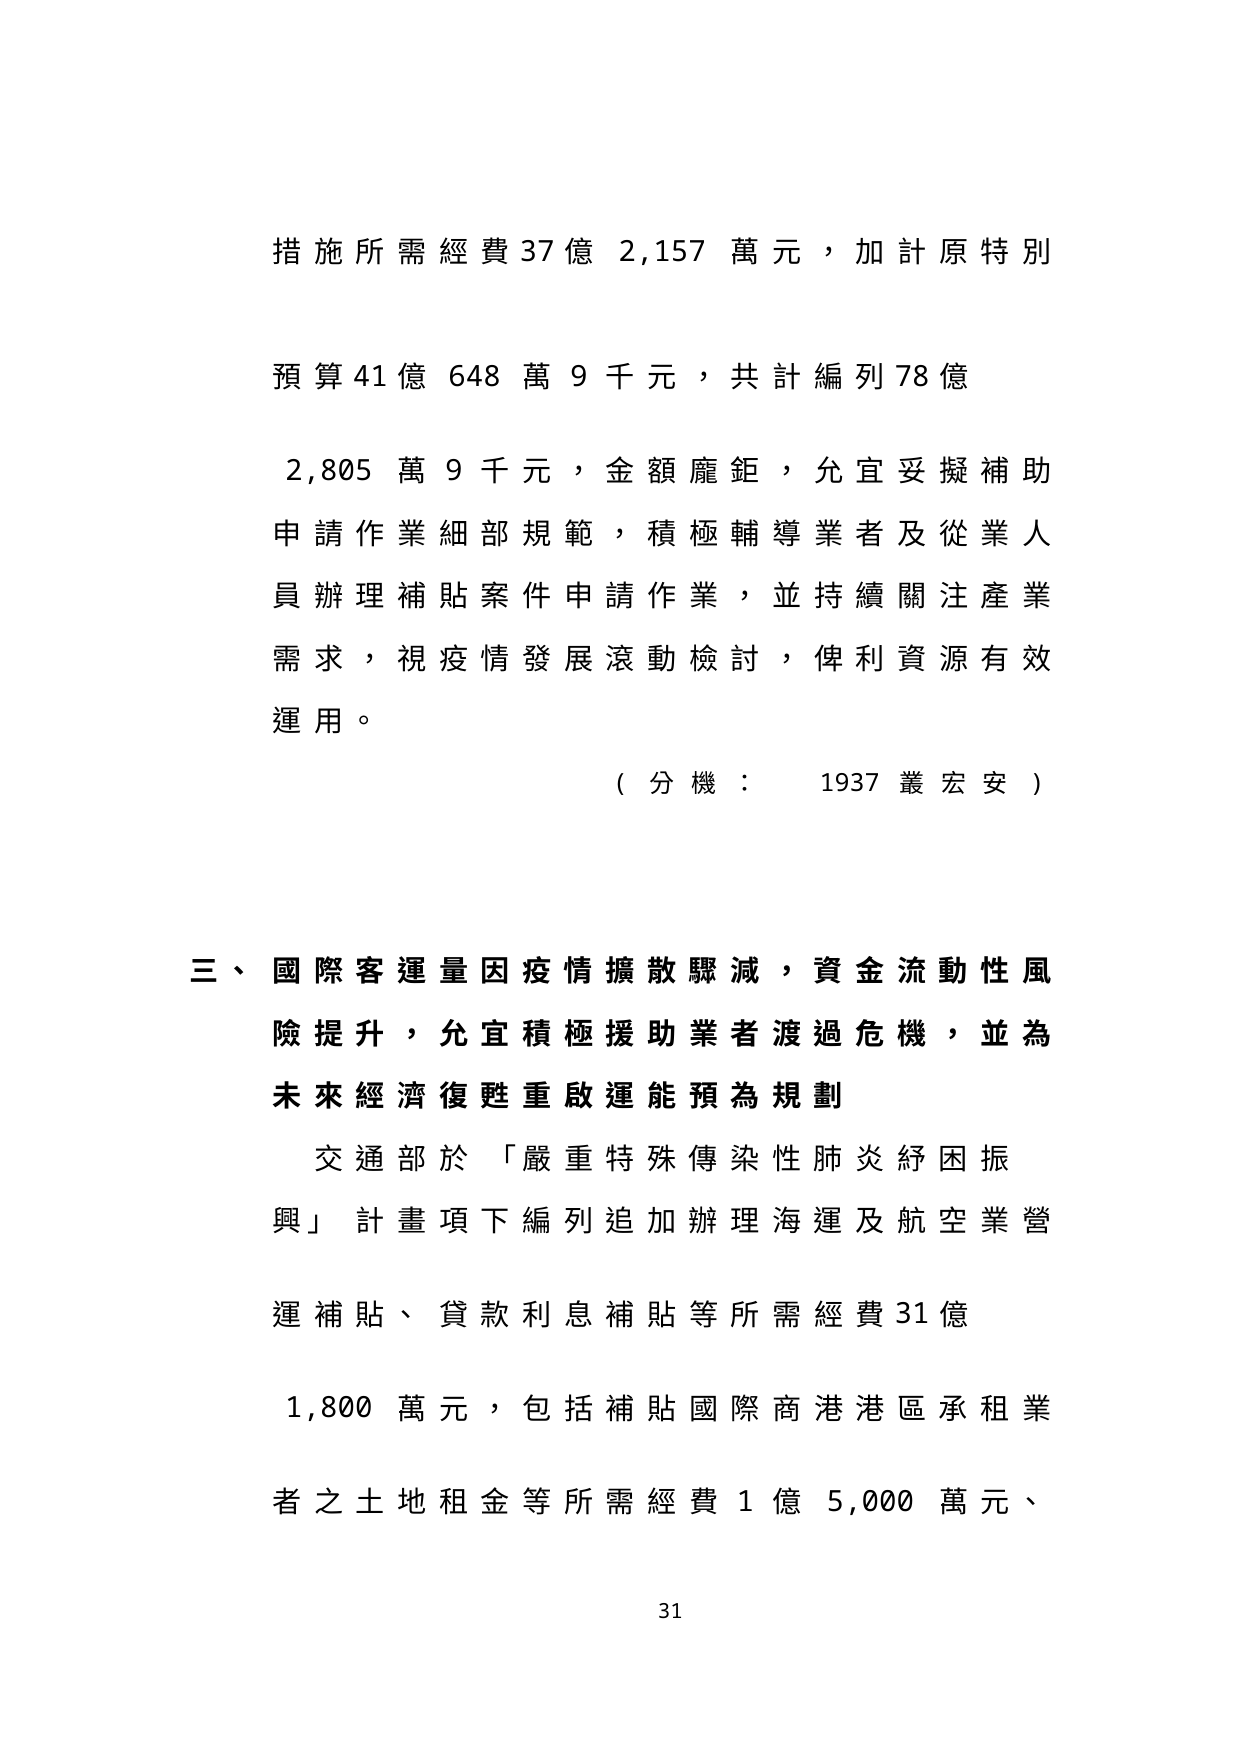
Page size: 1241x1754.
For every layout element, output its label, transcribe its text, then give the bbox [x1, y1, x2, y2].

text (分機： 1937叢宏安) [183, 740, 1058, 802]
text 交通部於「嚴重特殊傳染性肺炎紓困振興」計畫項下編列追加辦理海運及航空業營運補貼、貸款利息補貼等所需經費31億1,800萬元，包括補貼國際商港港區承租業者之土地租金等所需經費1億5,000萬元、辦理海運及航空業者貸款利息補貼所需經費6億4,800萬元，及擴大辦理航空業、機場業者之降落費、土地、房屋、飛機修護棚廠、維護機庫使用費及權利金補貼等所需經費23億2,000萬元(詳附表1)。經查： [242, 1115, 1058, 1552]
text 措施所需經費37億2,157萬元，加計原特別預算41億648萬9千元，共計編列78億2,805萬9千元，金額龐鉅，允宜妥擬補助申請作業細部規範，積極輔導業者及從業人員辦理補貼案件申請作業，並持續關注產業需求，視疫情發展滾動檢討，俾利資源有效運用。 [242, 177, 1058, 740]
text 三、國際客運量因疫情擴散驟減，資金流動性風險提升，允宜積極援助業者渡過危機，並為未來經濟復甦重啟運能預為規劃 [183, 927, 1058, 1115]
